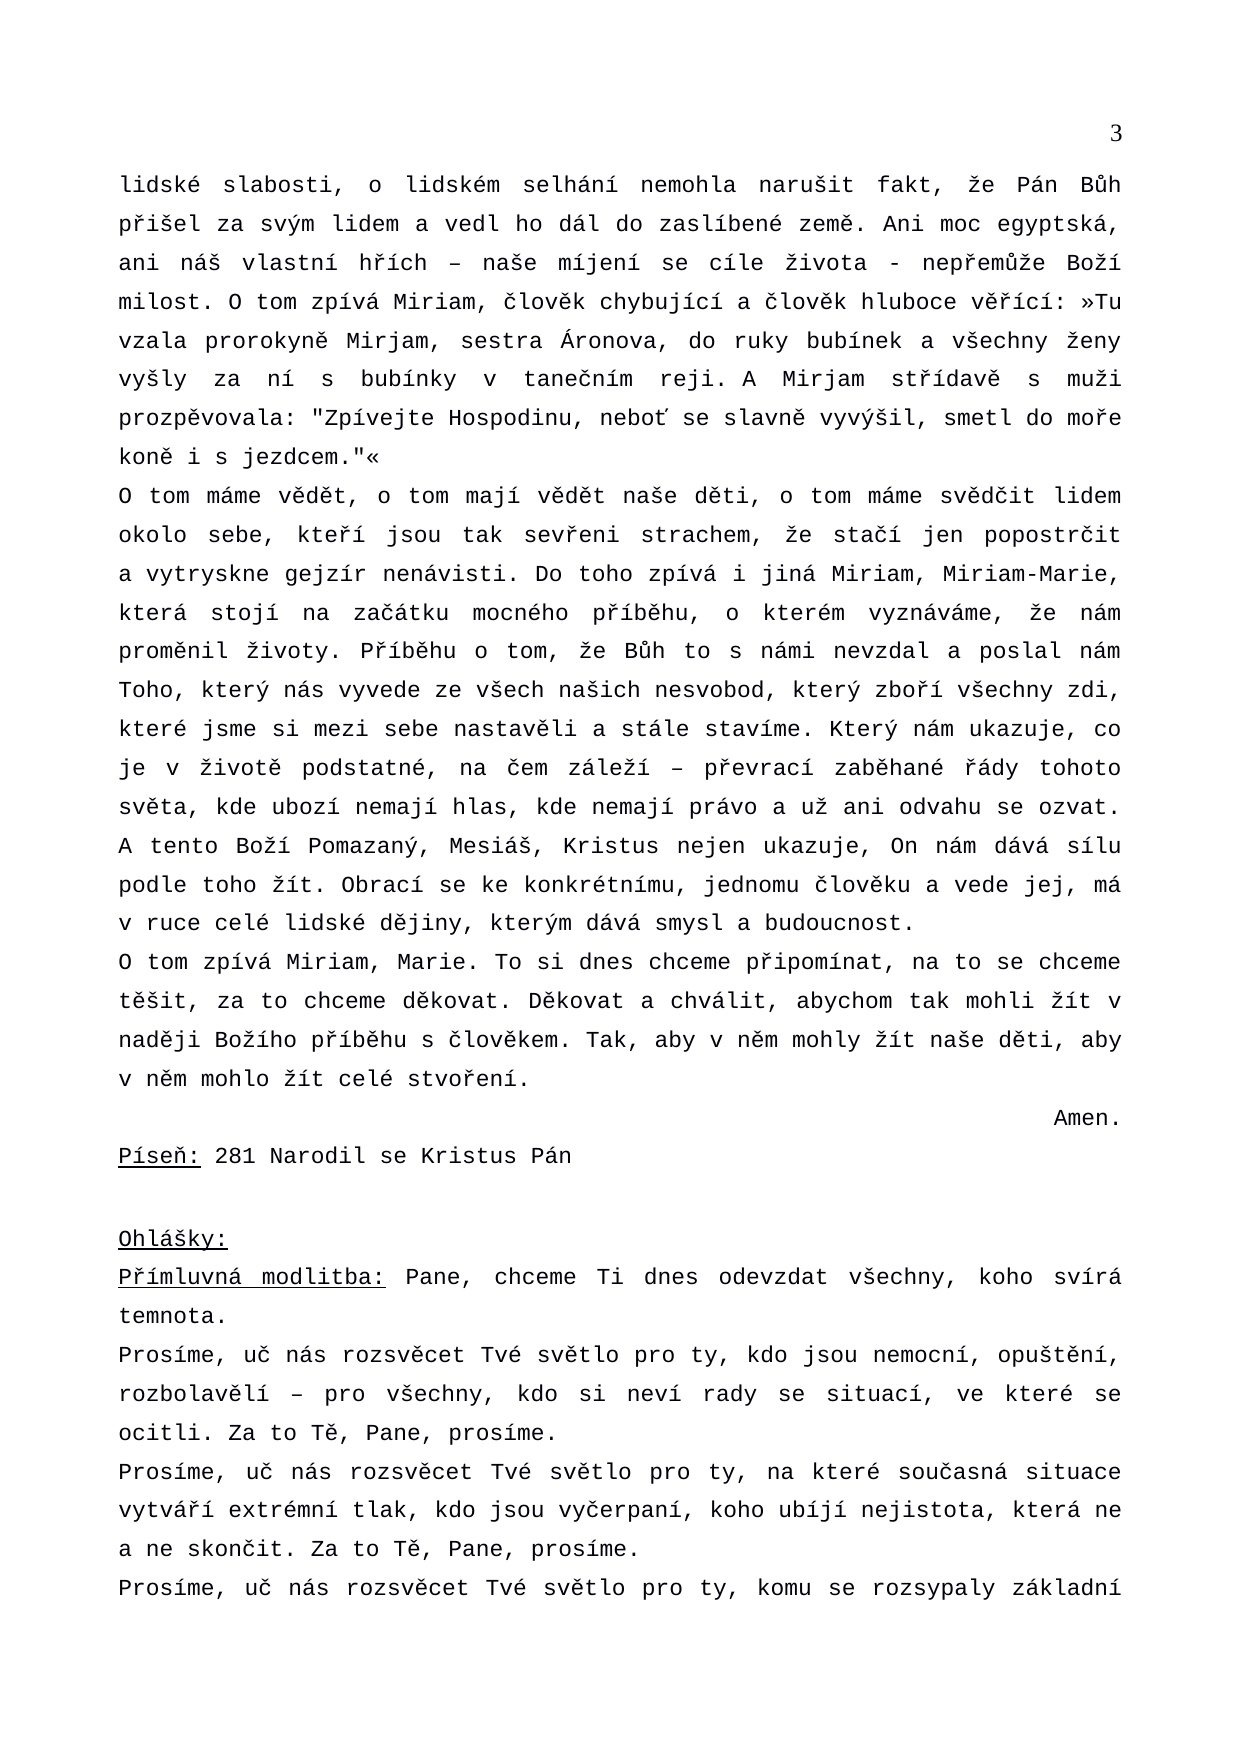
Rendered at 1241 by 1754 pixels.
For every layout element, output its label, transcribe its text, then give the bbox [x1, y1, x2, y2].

text Prosíme, uč nás rozsvěcet Tvé světlo pro ty, na které současná situace vytváří extrémní tlak, kdo jsou vyčerpaní, koho ubíjí nejistota, která ne a ne skončit. Za to Tě, Pane, prosíme. [118, 1460, 1122, 1564]
text lidské slabosti, o lidském selhání nemohla narušit fakt, že Pán Bůh přišel za svým lidem a vedl ho dál do zaslíbené země. Ani moc egyptská, ani náš vlastní hřích – naše míjení se cíle života - nepřemůže Boží milost. O tom zpívá Miriam, člověk chybující a člověk hluboce věřící: »Tu vzala prorokyně Mirjam, sestra Áronova, do ruky bubínek a všechny ženy vyšly za ní s bubínky v tanečním reji. A Mirjam střídavě s muži prozpěvovala: "Zpívejte Hospodinu, neboť se slavně vyvýšil, smetl do moře koně i s jezdcem."« [118, 173, 1122, 471]
text O tom máme vědět, o tom mají vědět naše děti, o tom máme svědčit lidem okolo sebe, kteří jsou tak sevřeni strachem, že stačí jen popostrčit a vytryskne gejzír nenávisti. Do toho zpívá i jiná Miriam, Miriam-Marie, která stojí na začátku mocného příběhu, o kterém vyznáváme, že nám proměnil životy. Příběhu o tom, že Bůh to s námi nevzdal a poslal nám Toho, který nás vyvede ze všech našich nesvobod, který zboří všechny zdi, které jsme si mezi sebe nastavěli a stále stavíme. Který nám ukazuje, co je v životě podstatné, na čem záleží – převrací zaběhané řády tohoto světa, kde ubozí nemají hlas, kde nemají právo a už ani odvahu se ozvat. A tento Boží Pomazaný, Mesiáš, Kristus nejen ukazuje, On nám dává sílu podle toho žít. Obrací se ke konkrétnímu, jednomu člověku a vede jej, má v ruce celé lidské dějiny, kterým dává smysl a budoucnost. [118, 484, 1122, 938]
text Amen. [118, 1106, 1122, 1132]
text Přímluvná modlitba: Pane, chceme Ti dnes odevzdat všechny, koho svírá temnota. [118, 1266, 1122, 1331]
text O tom zpívá Miriam, Marie. To si dnes chceme připomínat, na to se chceme těšit, za to chceme děkovat. Děkovat a chválit, abychom tak mohli žít v naději Božího příběhu s člověkem. Tak, aby v něm mohly žít naše děti, aby v něm mohlo žít celé stvoření. [118, 951, 1122, 1093]
text Prosíme, uč nás rozsvěcet Tvé světlo pro ty, kdo jsou nemocní, opuštění, rozbolavělí – pro všechny, kdo si neví rady se situací, ve které se ocitli. Za to Tě, Pane, prosíme. [118, 1343, 1122, 1447]
text Píseň: 281 Narodil se Kristus Pán [118, 1145, 1122, 1171]
text Ohlášky: [118, 1227, 1122, 1253]
text Prosíme, uč nás rozsvěcet Tvé světlo pro ty, komu se rozsypaly základní [118, 1577, 1122, 1602]
